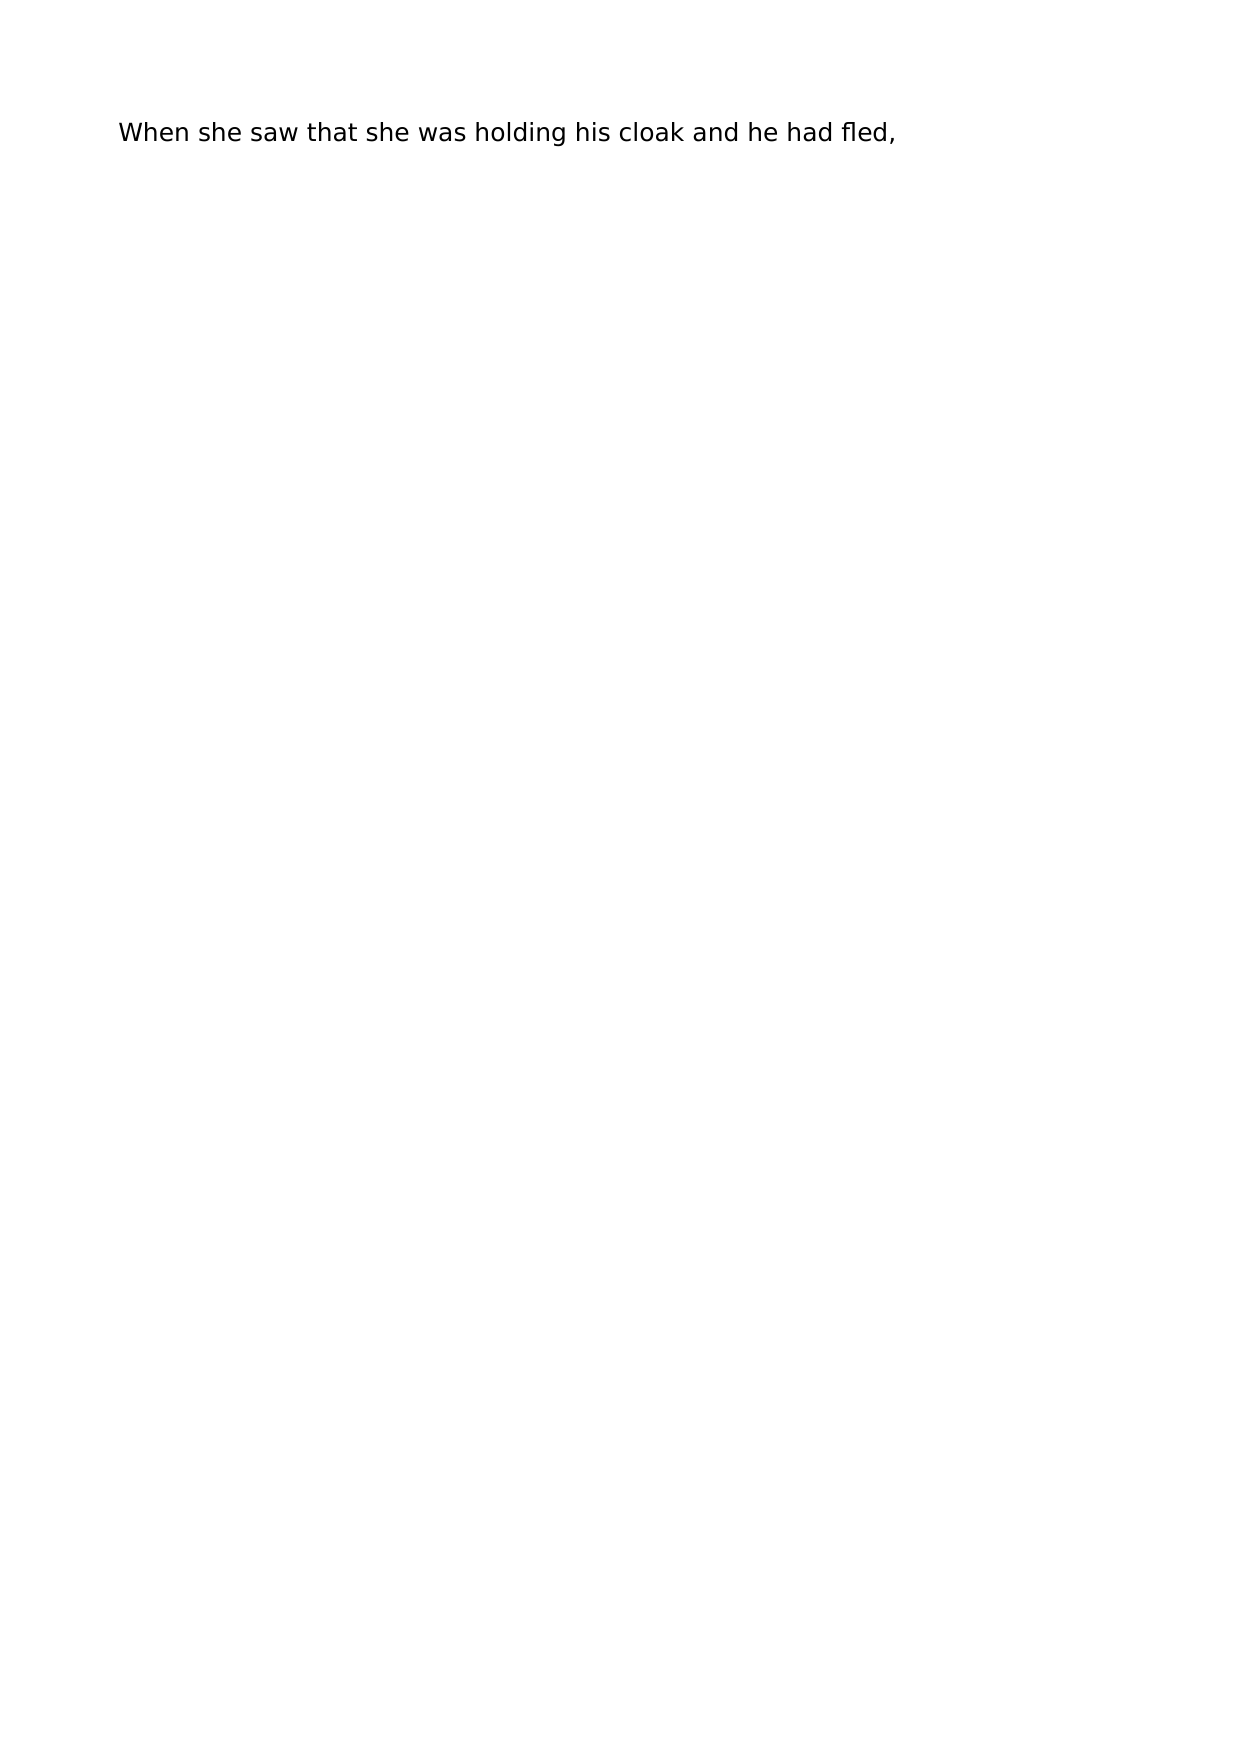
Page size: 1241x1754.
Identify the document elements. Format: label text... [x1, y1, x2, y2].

text When she saw that she was holding his cloak and he had fled, [118, 118, 1122, 147]
